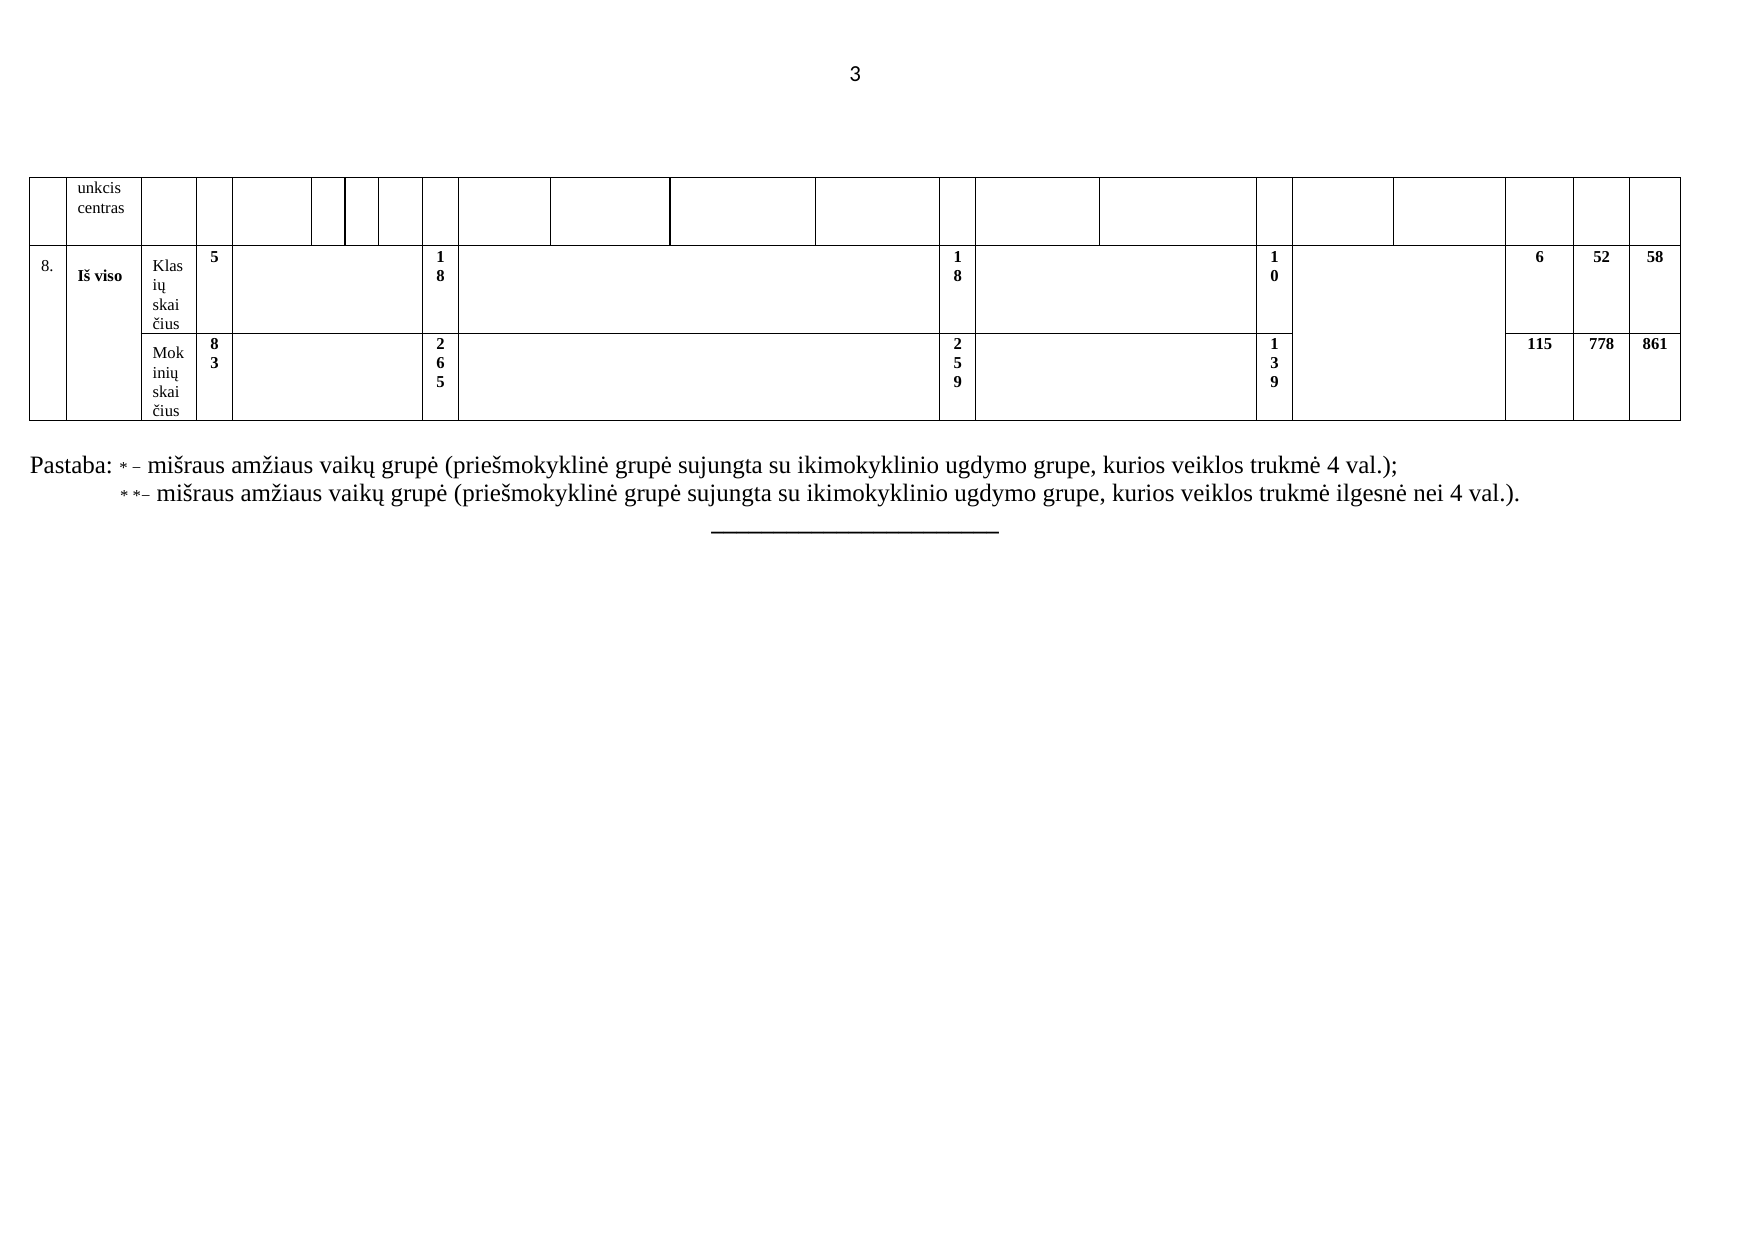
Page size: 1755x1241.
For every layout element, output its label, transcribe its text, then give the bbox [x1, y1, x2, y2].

table_cell Iš viso [67, 246, 141, 420]
table_cell 778 [1574, 334, 1629, 420]
table_cell 259 [940, 334, 975, 420]
table_cell - [1574, 178, 1629, 245]
text Pastaba: * − mišraus amžiaus vaikų grupė (priešmokyklinė grupė sujungta su ikimokyklinio ugdymo grupe, kurios veiklos trukmė 4 val.); [29, 450, 1680, 478]
table_cell - [1293, 178, 1393, 245]
table_cell - [940, 178, 975, 245]
table_cell [459, 334, 939, 420]
table_cell 139 [1257, 334, 1292, 420]
table_cell 8. [30, 246, 66, 420]
table_cell 18 [940, 246, 975, 333]
text * *− mišraus amžiaus vaikų grupė (priešmokyklinė grupė sujungta su ikimokyklinio ugdymo grupe, kurios veiklos trukmė ilgesnė nei 4 val.). [29, 478, 1680, 507]
table_cell 6 [1506, 246, 1573, 333]
table_cell - [1630, 178, 1680, 245]
table_cell Klasių skaičius [142, 246, 196, 333]
table_cell [233, 334, 422, 420]
table_cell 5 [197, 246, 232, 333]
table_cell 265 [423, 334, 458, 420]
table_cell [976, 334, 1256, 420]
table_cell Mokinių skaičius [142, 334, 196, 420]
table_cell [30, 178, 66, 245]
table_cell - [976, 178, 1099, 245]
table_cell - [312, 178, 344, 245]
table_cell - [816, 178, 939, 245]
table_cell - [671, 178, 815, 245]
table_cell [1293, 246, 1505, 420]
table_cell unkcis centras [67, 178, 141, 245]
table_cell 18 [423, 246, 458, 333]
table_cell - [1257, 178, 1292, 245]
table_cell - [1394, 178, 1505, 245]
table_cell - [197, 178, 232, 245]
table_cell 83 [197, 334, 232, 420]
table_cell 861 [1630, 334, 1680, 420]
table_cell - [1506, 178, 1573, 245]
table_cell 58 [1630, 246, 1680, 333]
table_cell - [379, 178, 422, 245]
table_cell [233, 246, 422, 333]
table_cell - [233, 178, 311, 245]
table_cell [459, 246, 939, 333]
table_cell [976, 246, 1256, 333]
text _______________________ [29, 507, 1680, 536]
table_cell 52 [1574, 246, 1629, 333]
table_cell - [551, 178, 669, 245]
table_cell 115 [1506, 334, 1573, 420]
table_cell 10 [1257, 246, 1292, 333]
table_cell - [459, 178, 550, 245]
table_cell - [346, 178, 378, 245]
table_cell - [423, 178, 458, 245]
table_cell [142, 178, 196, 245]
table_cell - [1100, 178, 1256, 245]
